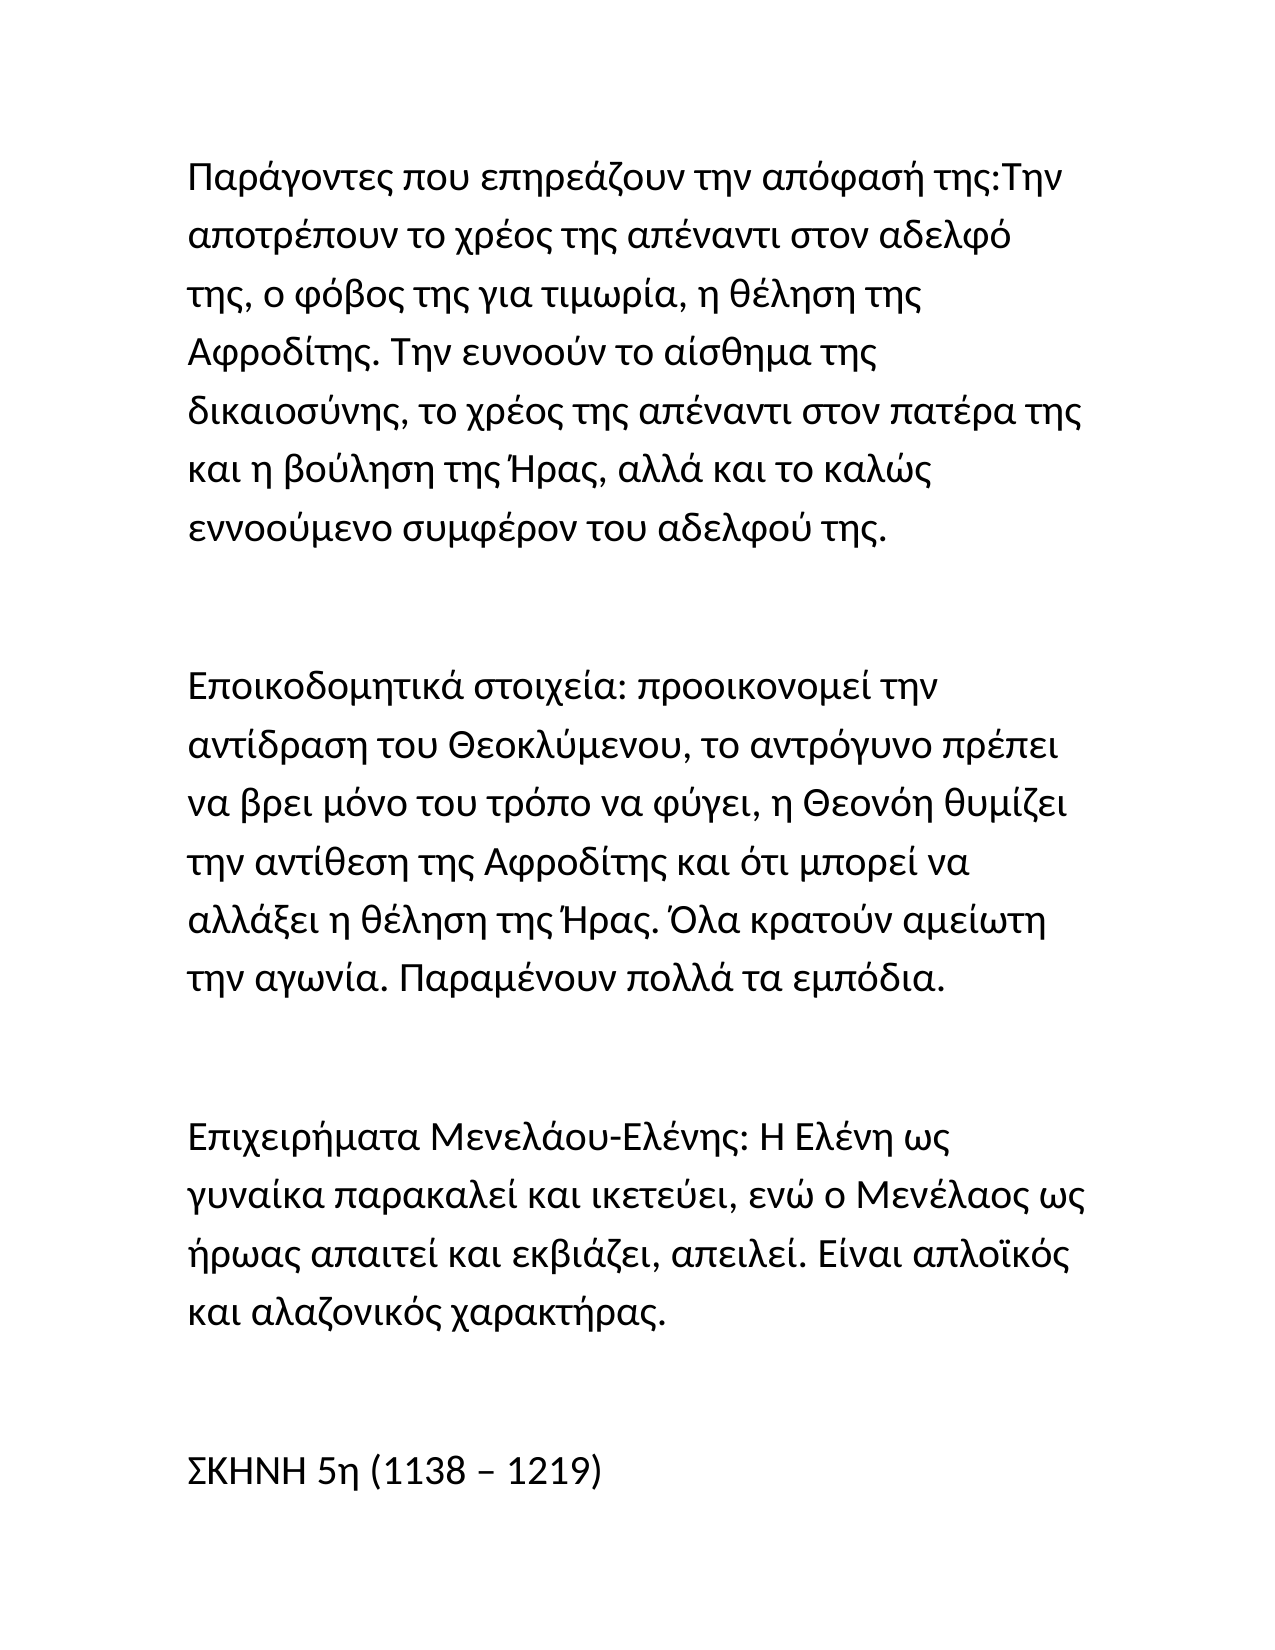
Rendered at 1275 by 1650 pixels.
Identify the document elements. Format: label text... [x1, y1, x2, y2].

text Εποικοδομητικά στοιχεία: προοικονομεί την αντίδραση του Θεοκλύμενου, το αντρόγυνο πρέπει να βρει μόνο του τρόπο να φύγει, η Θεονόη θυμίζει την αντίθεση της Αφροδίτης και ότι μπορεί να αλλάξει η θέληση της Ήρας. Όλα κρατούν αμείωτη την αγωνία. Παραμένουν πολλά τα εμπόδια. [187, 659, 1087, 1002]
text Επιχειρήματα Μενελάου-Ελένης: Η Ελένη ως γυναίκα παρακαλεί και ικετεύει, ενώ ο Μενέλαος ως ήρωας απαιτεί και εκβιάζει, απειλεί. Είναι απλοϊκός και αλαζονικός χαρακτήρας. [187, 1110, 1087, 1336]
text ΣΚΗΝΗ 5η (1138 – 1219) [187, 1444, 1087, 1494]
text Παράγοντες που επηρεάζουν την απόφασή της:Την αποτρέπουν το χρέος της απέναντι στον αδελφό της, ο φόβος της για τιμωρία, η θέληση της Αφροδίτης. Την ευνοούν το αίσθημα της δικαιοσύνης, το χρέος της απέναντι στον πατέρα της και η βούληση της Ήρας, αλλά και το καλώς εννοούμενο συμφέρον του αδελφού της. [187, 150, 1087, 551]
